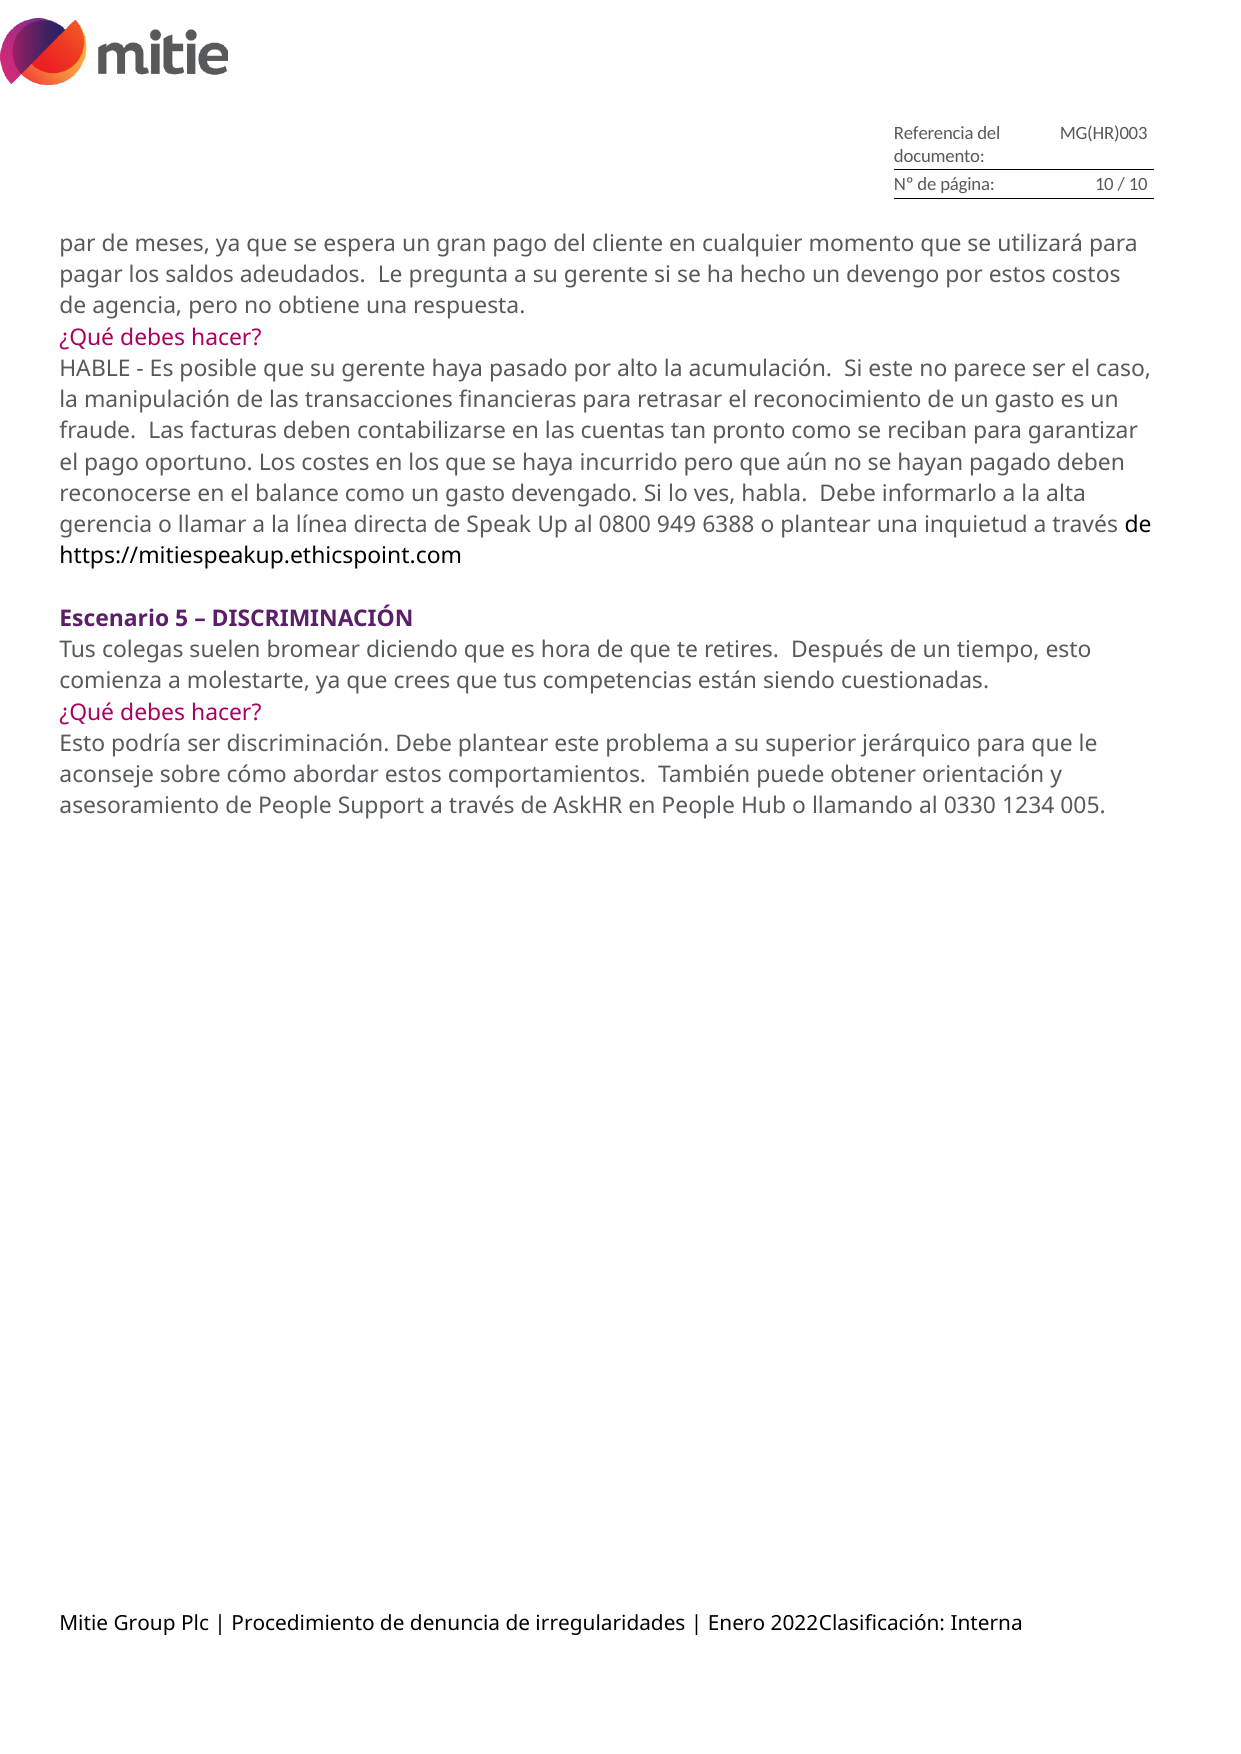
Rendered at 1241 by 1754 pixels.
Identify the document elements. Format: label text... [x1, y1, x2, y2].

text ¿Qué debes hacer? [59, 321, 1152, 352]
text Esto podría ser discriminación. Debe plantear este problema a su superior jerárquico para que le aconseje sobre cómo abordar estos comportamientos. También puede obtener orientación y asesoramiento de People Support a través de AskHR en People Hub o llamando al 0330 1234 005. [59, 727, 1152, 821]
text Escenario 5 – DISCRIMINACIÓN [59, 602, 1152, 633]
text HABLE - Es posible que su gerente haya pasado por alto la acumulación. Si este no parece ser el caso, la manipulación de las transacciones financieras para retrasar el reconocimiento de un gasto es un fraude. Las facturas deben contabilizarse en las cuentas tan pronto como se reciban para garantizar el pago oportuno. Los costes en los que se haya incurrido pero que aún no se hayan pagado deben reconocerse en el balance como un gasto devengado. Si lo ves, habla. Debe informarlo a la alta gerencia o llamar a la línea directa de Speak Up al 0800 949 6388 o plantear una inquietud a través de https://mitiespeakup.ethicspoint.com [59, 352, 1152, 571]
text ¿Qué debes hacer? [59, 696, 1152, 727]
text Tus colegas suelen bromear diciendo que es hora de que te retires. Después de un tiempo, esto comienza a molestarte, ya que crees que tus competencias están siendo cuestionadas. [59, 633, 1152, 696]
text par de meses, ya que se espera un gran pago del cliente en cualquier momento que se utilizará para pagar los saldos adeudados. Le pregunta a su gerente si se ha hecho un devengo por estos costos de agencia, pero no obtiene una respuesta. [59, 227, 1152, 321]
